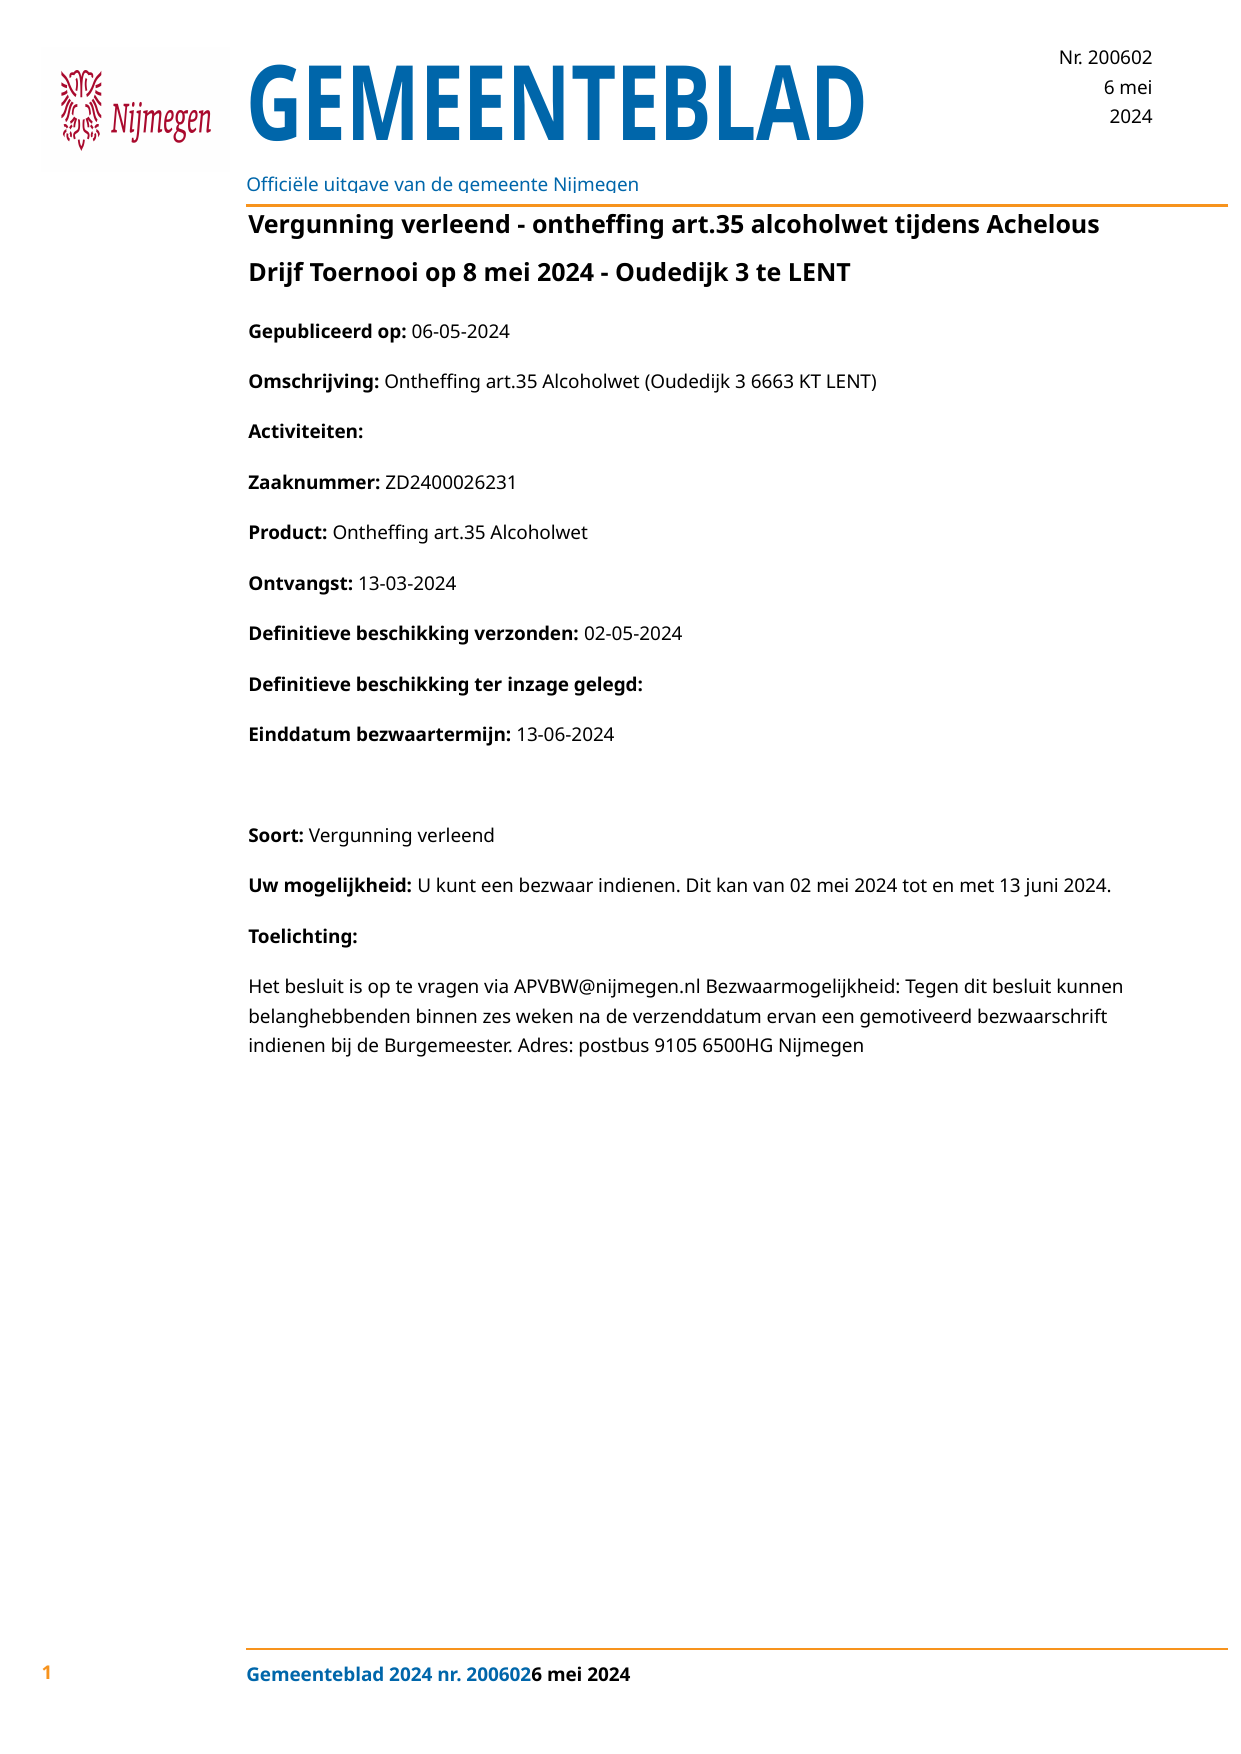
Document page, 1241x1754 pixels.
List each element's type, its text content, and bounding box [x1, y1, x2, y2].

text Ontvangst: 13-03-2024 [248, 570, 1152, 596]
text Gepubliceerd op: 06-05-2024 [248, 318, 1152, 344]
text Definitieve beschikking ter inzage gelegd: [248, 671, 1152, 697]
text Vergunning verleend - ontheffing art.35 alcoholwet tijdens Achelous Drijf Toernooi op 8 mei 2024 - Oudedijk 3 te LENT [248, 207, 1152, 288]
text Activiteiten: [248, 419, 1152, 444]
text Definitieve beschikking verzonden: 02-05-2024 [248, 620, 1152, 646]
picture [41, 47, 231, 172]
text Uw mogelijkheid: U kunt een bezwaar indienen. Dit kan van 02 mei 2024 tot en met 13 juni 2024. [248, 872, 1152, 898]
text Het besluit is op te vragen via APVBW@nijmegen.nl Bezwaarmogelijkheid: Tegen dit besluit kunnen belanghebbenden binnen zes weken na de verzenddatum ervan een gemotiveerd bezwaarschrift indienen bij de Burgemeester. Adres: postbus 9105 6500HG Nijmegen [248, 973, 1152, 1058]
text Omschrijving: Ontheffing art.35 Alcoholwet (Oudedijk 3 6663 KT LENT) [248, 368, 1152, 394]
text Toelichting: [248, 923, 1152, 949]
text Soort: Vergunning verleend [248, 822, 1152, 848]
text Zaaknummer: ZD2400026231 [248, 469, 1152, 495]
text Einddatum bezwaartermijn: 13-06-2024 [248, 721, 1152, 747]
text Product: Ontheffing art.35 Alcoholwet [248, 519, 1152, 545]
